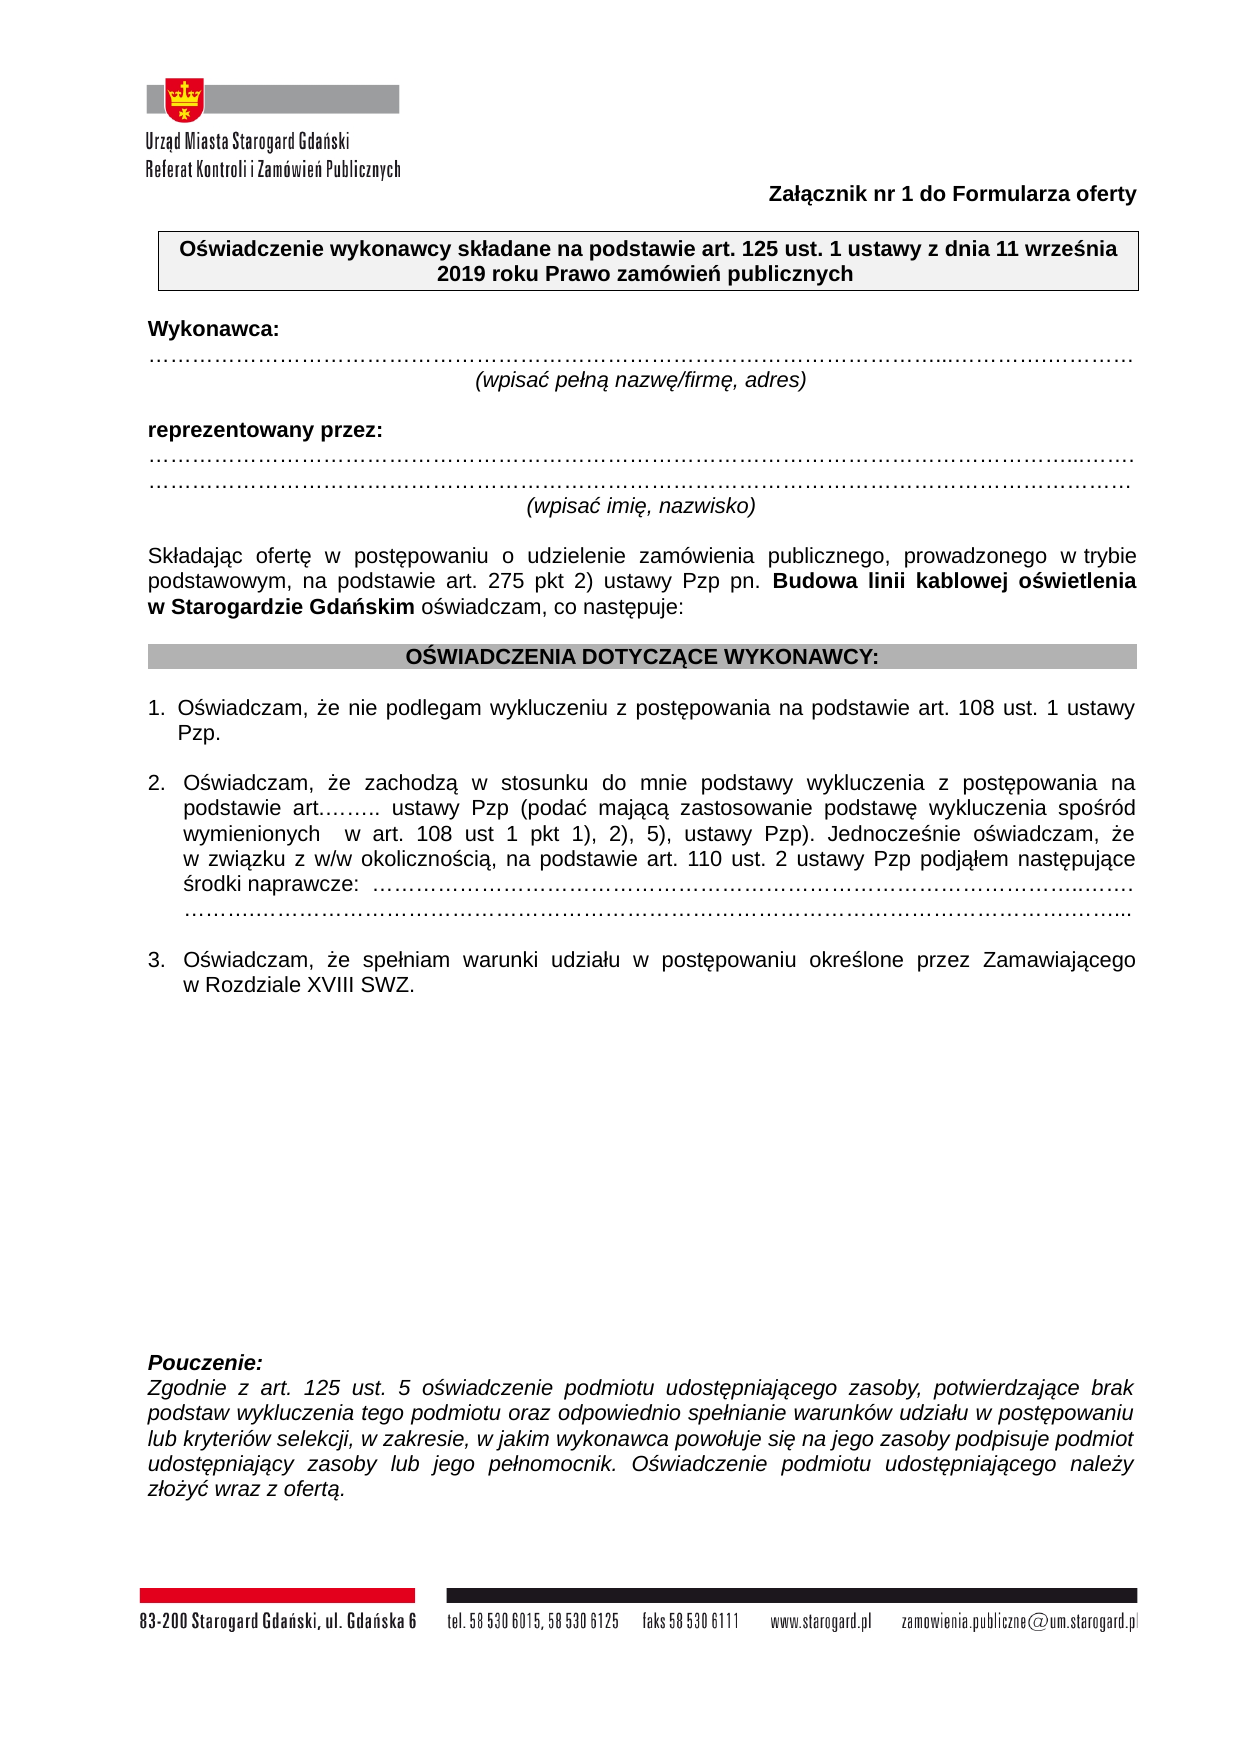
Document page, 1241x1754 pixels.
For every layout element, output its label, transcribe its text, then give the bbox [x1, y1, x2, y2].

list ……….………………………………………………………………………………………………….……... [148, 896, 1137, 921]
text ………………………………………………………………………………………………...………….………… [148, 342, 1137, 367]
text ………………………………………………………………………………………………………………...……. [148, 442, 1137, 468]
list Oświadczam, że zachodzą w stosunku do mnie podstawy wykluczenia z postępowania na podstawie art.…….. ustawy Pzp (podać mającą zastosowanie podstawę wykluczenia spośród wymienionych w art. 108 ust 1 pkt 1), 2), 5), ustawy Pzp). Jednocześnie oświadczam, że w związku z w/w okolicznością, na podstawie art. 110 ust. 2 ustawy Pzp podjąłem następujące środki naprawcze: ……………………………………………………………………………………..……. [148, 770, 1137, 896]
table_header Oświadczenie wykonawcy składane na podstawie art. 125 ust. 1 ustawy z dnia 11 września 2019 roku Prawo zamówień publicznych [159, 232, 1138, 290]
text Załącznik nr 1 do Formularza oferty [148, 150, 1137, 206]
text Zgodnie z art. 125 ust. 5 oświadczenie podmiotu udostępniającego zasoby, potwierdzające brak podstaw wykluczenia tego podmiotu oraz odpowiednio spełnianie warunków udziału w postępowaniu lub kryteriów selekcji, w zakresie, w jakim wykonawca powołuje się na jego zasoby podpisuje podmiot udostępniający zasoby lub jego pełnomocnik. Oświadczenie podmiotu udostępniającego należy złożyć wraz z ofertą. [148, 1375, 1137, 1501]
picture [145, 78, 400, 181]
text Pouczenie: [148, 1350, 1137, 1375]
text ……………………………………………………………………………………………………………………… [148, 468, 1137, 493]
text (wpisać pełną nazwę/firmę, adres) [148, 367, 1137, 392]
text Wykonawca: [148, 316, 1137, 342]
text (wpisać imię, nazwisko) [148, 493, 1137, 518]
text OŚWIADCZENIA DOTYCZĄCE WYKONAWCY: [148, 644, 1137, 669]
list Oświadczam, że nie podlegam wykluczeniu z postępowania na podstawie art. 108 ust. 1 ustawy Pzp. [148, 694, 1137, 745]
text Składając ofertę w postępowaniu o udzielenie zamówienia publicznego, prowadzonego w trybie podstawowym, na podstawie art. 275 pkt 2) ustawy Pzp pn. Budowa linii kablowej oświetlenia w Starogardzie Gdańskim oświadczam, co następuje: [148, 543, 1137, 619]
text reprezentowany przez: [148, 417, 1137, 442]
picture [139, 1588, 1138, 1632]
list Oświadczam, że spełniam warunki udziału w postępowaniu określone przez Zamawiającego w Rozdziale XVIII SWZ. [148, 947, 1137, 997]
